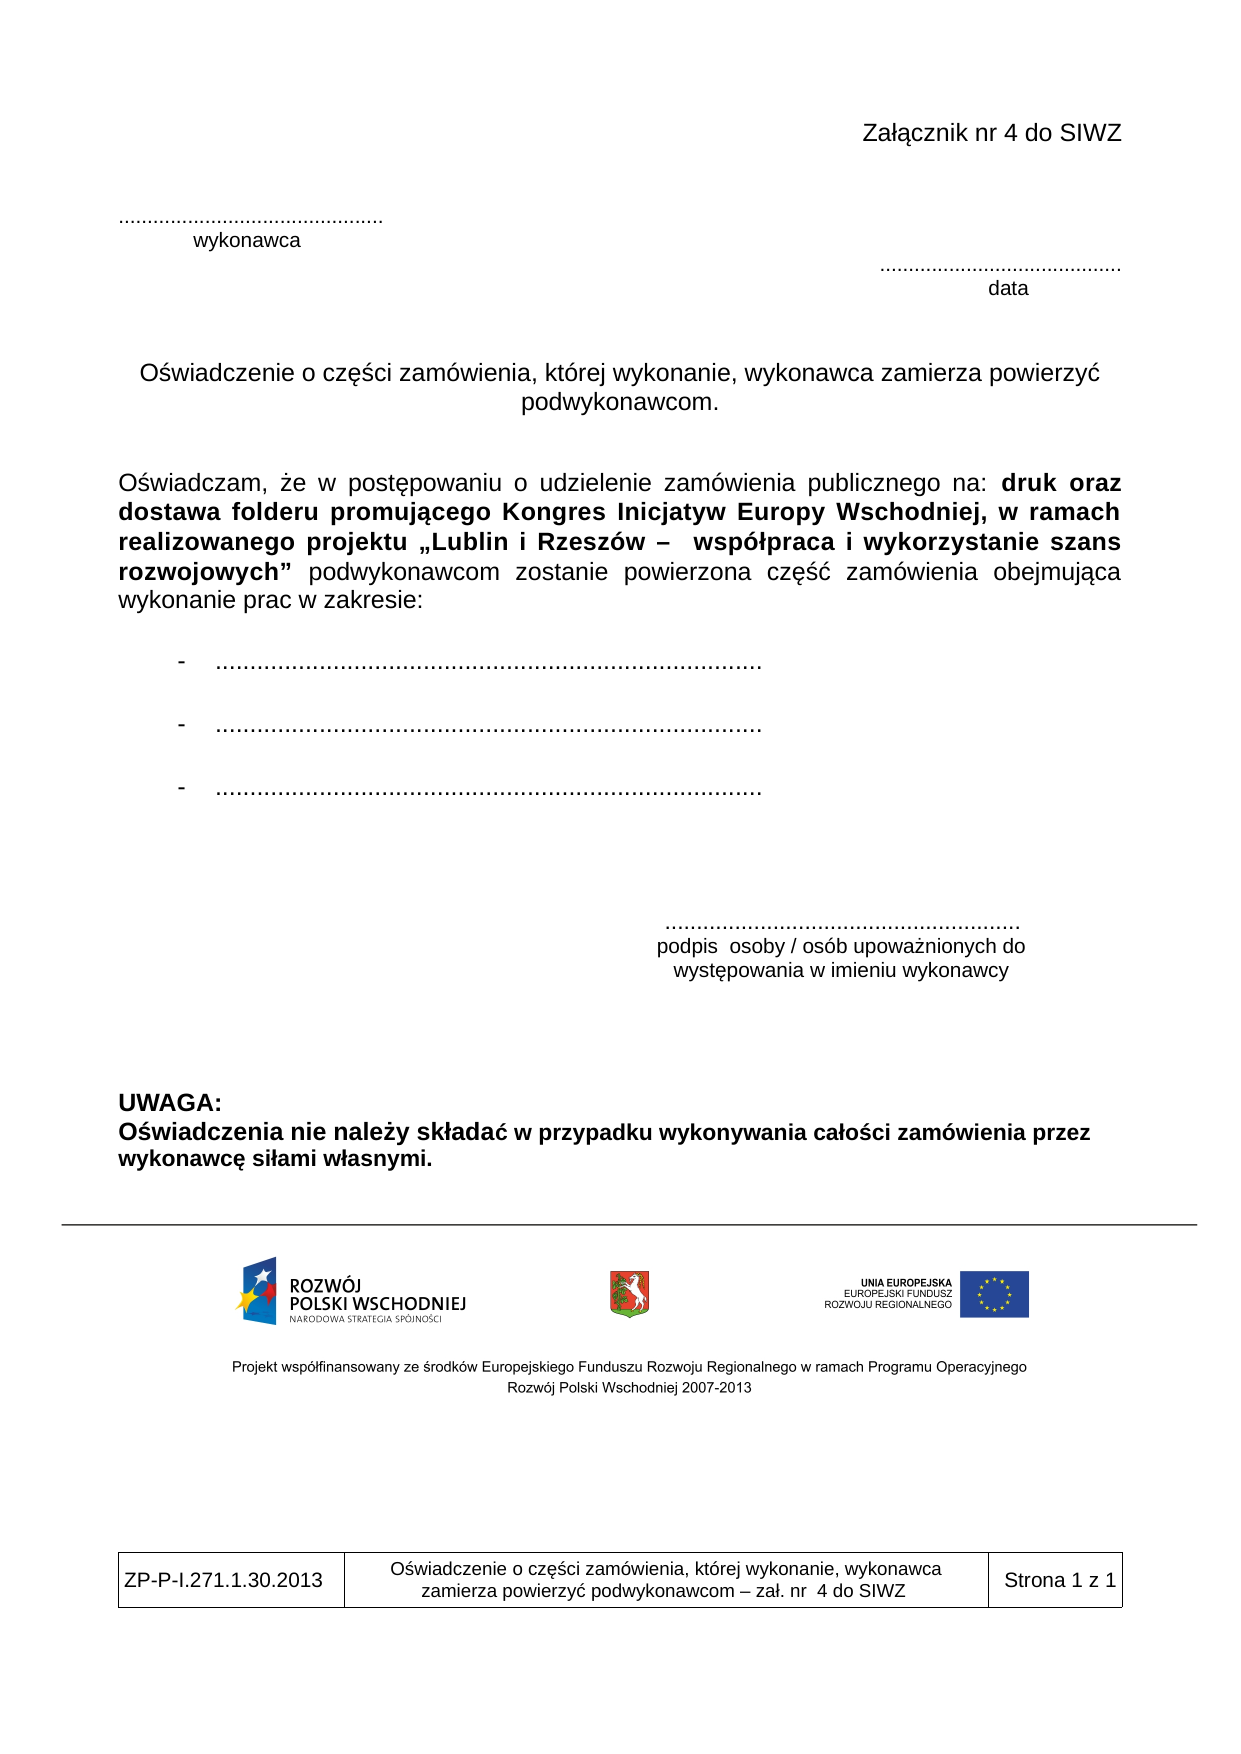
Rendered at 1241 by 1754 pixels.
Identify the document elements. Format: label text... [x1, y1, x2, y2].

text Oświadczam, że w postępowaniu o udzielenie zamówienia publicznego na: druk oraz dostawa folderu promującego Kongres Inicjatyw Europy Wschodniej, w ramach realizowanego projektu „Lublin i Rzeszów – współpraca i wykorzystanie szans rozwojowych” podwykonawcom zostanie powierzona część zamówienia obejmująca wykonanie prac w zakresie: [118, 468, 1122, 614]
text data [118, 276, 1122, 300]
text UWAGA: [118, 1088, 1122, 1116]
list ............................................................................... [177, 768, 1122, 803]
text Oświadczenia nie należy składać w przypadku wykonywania całości zamówienia przez wykonawcę siłami własnymi. [118, 1116, 1122, 1172]
list ............................................................................... [177, 706, 1122, 740]
picture [61, 1224, 1198, 1396]
text podpis osoby / osób upoważnionych do występowania w imieniu wykonawcy [560, 934, 1122, 982]
list ............................................................................... [177, 643, 1122, 677]
subtitle Załącznik nr 4 do SIWZ [118, 118, 1122, 147]
text ........................................................ [563, 908, 1122, 934]
text .............................................. [118, 204, 1122, 228]
text Oświadczenie o części zamówienia, której wykonanie, wykonawca zamierza powierzyć podwykonawcom. [118, 358, 1122, 415]
text wykonawca [118, 228, 1122, 252]
text .......................................... [118, 252, 1122, 276]
